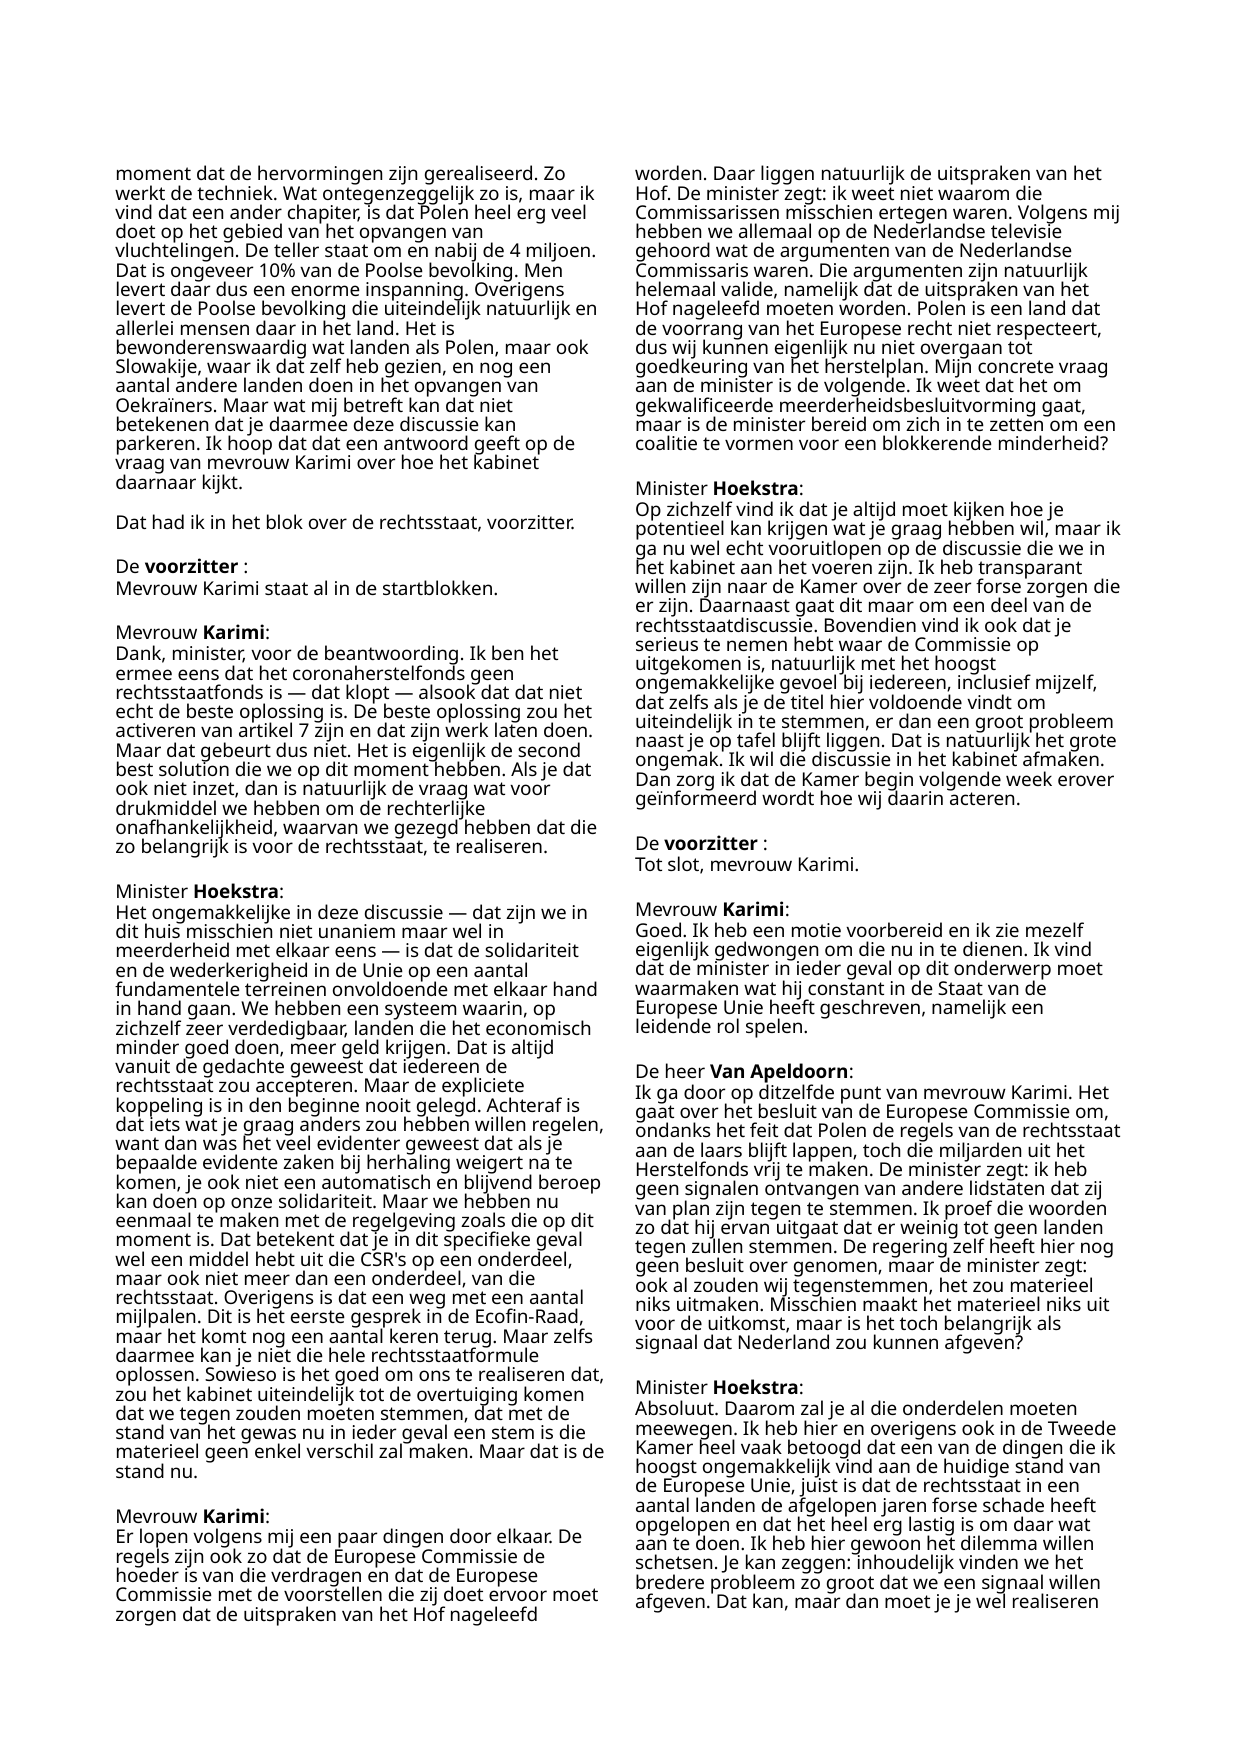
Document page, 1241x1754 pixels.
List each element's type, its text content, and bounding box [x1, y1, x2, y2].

text Minister Hoekstra: [635, 1374, 1125, 1400]
text Tot slot, mevrouw Karimi. [635, 856, 1125, 875]
text De voorzitter : [635, 830, 1125, 856]
text Er lopen volgens mij een paar dingen door elkaar. De regels zijn ook zo dat de Europese Commissie de hoeder is van die verdragen en dat de Europese Commissie met de voorstellen die zij doet ervoor moet zorgen dat de uitspraken van het Hof nageleefd [115, 1528, 605, 1625]
text Mevrouw Karimi: [115, 619, 605, 645]
text Mevrouw Karimi: [115, 1503, 605, 1528]
text Mevrouw Karimi staat al in de startblokken. [115, 579, 605, 599]
text moment dat de hervormingen zijn gerealiseerd. Zo werkt de techniek. Wat ontegenzeggelijk zo is, maar ik vind dat een ander chapiter, is dat Polen heel erg veel doet op het gebied van het opvangen van vluchtelingen. De teller staat om en nabij de 4 miljoen. Dat is ongeveer 10% van de Poolse bevolking. Men levert daar dus een enorme inspanning. Overigens levert de Poolse bevolking die uiteindelijk natuurlijk en allerlei mensen daar in het land. Het is bewonderenswaardig wat landen als Polen, maar ook Slowakije, waar ik dat zelf heb gezien, en nog een aantal andere landen doen in het opvangen van Oekraïners. Maar wat mij betreft kan dat niet betekenen dat je daarmee deze discussie kan parkeren. Ik hoop dat dat een antwoord geeft op de vraag van mevrouw Karimi over hoe het kabinet daarnaar kijkt. [115, 165, 605, 493]
text De voorzitter : [115, 554, 605, 579]
text Het ongemakkelijke in deze discussie — dat zijn we in dit huis misschien niet unaniem maar wel in meerderheid met elkaar eens — is dat de solidariteit en de wederkerigheid in de Unie op een aantal fundamentele terreinen onvoldoende met elkaar hand in hand gaan. We hebben een systeem waarin, op zichzelf zeer verdedigbaar, landen die het economisch minder goed doen, meer geld krijgen. Dat is altijd vanuit de gedachte geweest dat iedereen de rechtsstaat zou accepteren. Maar de expliciete koppeling is in den beginne nooit gelegd. Achteraf is dat iets wat je graag anders zou hebben willen regelen, want dan was het veel evidenter geweest dat als je bepaalde evidente zaken bij herhaling weigert na te komen, je ook niet een automatisch en blijvend beroep kan doen op onze solidariteit. Maar we hebben nu eenmaal te maken met de regelgeving zoals die op dit moment is. Dat betekent dat je in dit specifieke geval wel een middel hebt uit die CSR's op een onderdeel, maar ook niet meer dan een onderdeel, van die rechtsstaat. Overigens is dat een weg met een aantal mijlpalen. Dit is het eerste gesprek in de Ecofin-Raad, maar het komt nog een aantal keren terug. Maar zelfs daarmee kan je niet die hele rechtsstaatformule oplossen. Sowieso is het goed om ons te realiseren dat, zou het kabinet uiteindelijk tot de overtuiging komen dat we tegen zouden moeten stemmen, dat met de stand van het gewas nu in ieder geval een stem is die materieel geen enkel verschil zal maken. Maar dat is de stand nu. [115, 904, 605, 1482]
text Dat had ik in het blok over de rechtsstaat, voorzitter. [115, 514, 605, 533]
text Dank, minister, voor de beantwoording. Ik ben het ermee eens dat het coronaherstelfonds geen rechtsstaatfonds is — dat klopt — alsook dat dat niet echt de beste oplossing is. De beste oplossing zou het activeren van artikel 7 zijn en dat zijn werk laten doen. Maar dat gebeurt dus niet. Het is eigenlijk de second best solution die we op dit moment hebben. Als je dat ook niet inzet, dan is natuurlijk de vraag wat voor drukmiddel we hebben om de rechterlijke onafhankelijkheid, waarvan we gezegd hebben dat die zo belangrijk is voor de rechtsstaat, te realiseren. [115, 645, 605, 857]
text Ik ga door op ditzelfde punt van mevrouw Karimi. Het gaat over het besluit van de Europese Commissie om, ondanks het feit dat Polen de regels van de rechtsstaat aan de laars blijft lappen, toch die miljarden uit het Herstelfonds vrij te maken. De minister zegt: ik heb geen signalen ontvangen van andere lidstaten dat zij van plan zijn tegen te stemmen. Ik proef die woorden zo dat hij ervan uitgaat dat er weinig tot geen landen tegen zullen stemmen. De regering zelf heeft hier nog geen besluit over genomen, maar de minister zegt: ook al zouden wij tegenstemmen, het zou materieel niks uitmaken. Misschien maakt het materieel niks uit voor de uitkomst, maar is het toch belangrijk als signaal dat Nederland zou kunnen afgeven? [635, 1084, 1125, 1354]
text worden. Daar liggen natuurlijk de uitspraken van het Hof. De minister zegt: ik weet niet waarom die Commissarissen misschien ertegen waren. Volgens mij hebben we allemaal op de Nederlandse televisie gehoord wat de argumenten van de Nederlandse Commissaris waren. Die argumenten zijn natuurlijk helemaal valide, namelijk dat de uitspraken van het Hof nageleefd moeten worden. Polen is een land dat de voorrang van het Europese recht niet respecteert, dus wij kunnen eigenlijk nu niet overgaan tot goedkeuring van het herstelplan. Mijn concrete vraag aan de minister is de volgende. Ik weet dat het om gekwalificeerde meerderheidsbesluitvorming gaat, maar is de minister bereid om zich in te zetten om een coalitie te vormen voor een blokkerende minderheid? [635, 165, 1125, 454]
text Absoluut. Daarom zal je al die onderdelen moeten meewegen. Ik heb hier en overigens ook in de Tweede Kamer heel vaak betoogd dat een van de dingen die ik hoogst ongemakkelijk vind aan de huidige stand van de Europese Unie, juist is dat de rechtsstaat in een aantal landen de afgelopen jaren forse schade heeft opgelopen en dat het heel erg lastig is om daar wat aan te doen. Ik heb hier gewoon het dilemma willen schetsen. Je kan zeggen: inhoudelijk vinden we het bredere probleem zo groot dat we een signaal willen afgeven. Dat kan, maar dan moet je je wel realiseren [635, 1400, 1125, 1612]
text Minister Hoekstra: [635, 475, 1125, 501]
text Minister Hoekstra: [115, 878, 605, 904]
text De heer Van Apeldoorn: [635, 1058, 1125, 1084]
text Op zichzelf vind ik dat je altijd moet kijken hoe je potentieel kan krijgen wat je graag hebben wil, maar ik ga nu wel echt vooruitlopen op de discussie die we in het kabinet aan het voeren zijn. Ik heb transparant willen zijn naar de Kamer over de zeer forse zorgen die er zijn. Daarnaast gaat dit maar om een deel van de rechtsstaatdiscussie. Bovendien vind ik ook dat je serieus te nemen hebt waar de Commissie op uitgekomen is, natuurlijk met het hoogst ongemakkelijke gevoel bij iedereen, inclusief mijzelf, dat zelfs als je de titel hier voldoende vindt om uiteindelijk in te stemmen, er dan een groot probleem naast je op tafel blijft liggen. Dat is natuurlijk het grote ongemak. Ik wil die discussie in het kabinet afmaken. Dan zorg ik dat de Kamer begin volgende week erover geïnformeerd wordt hoe wij daarin acteren. [635, 501, 1125, 809]
text Mevrouw Karimi: [635, 896, 1125, 922]
text Goed. Ik heb een motie voorbereid en ik zie mezelf eigenlijk gedwongen om die nu in te dienen. Ik vind dat de minister in ieder geval op dit onderwerp moet waarmaken wat hij constant in de Staat van de Europese Unie heeft geschreven, namelijk een leidende rol spelen. [635, 922, 1125, 1037]
